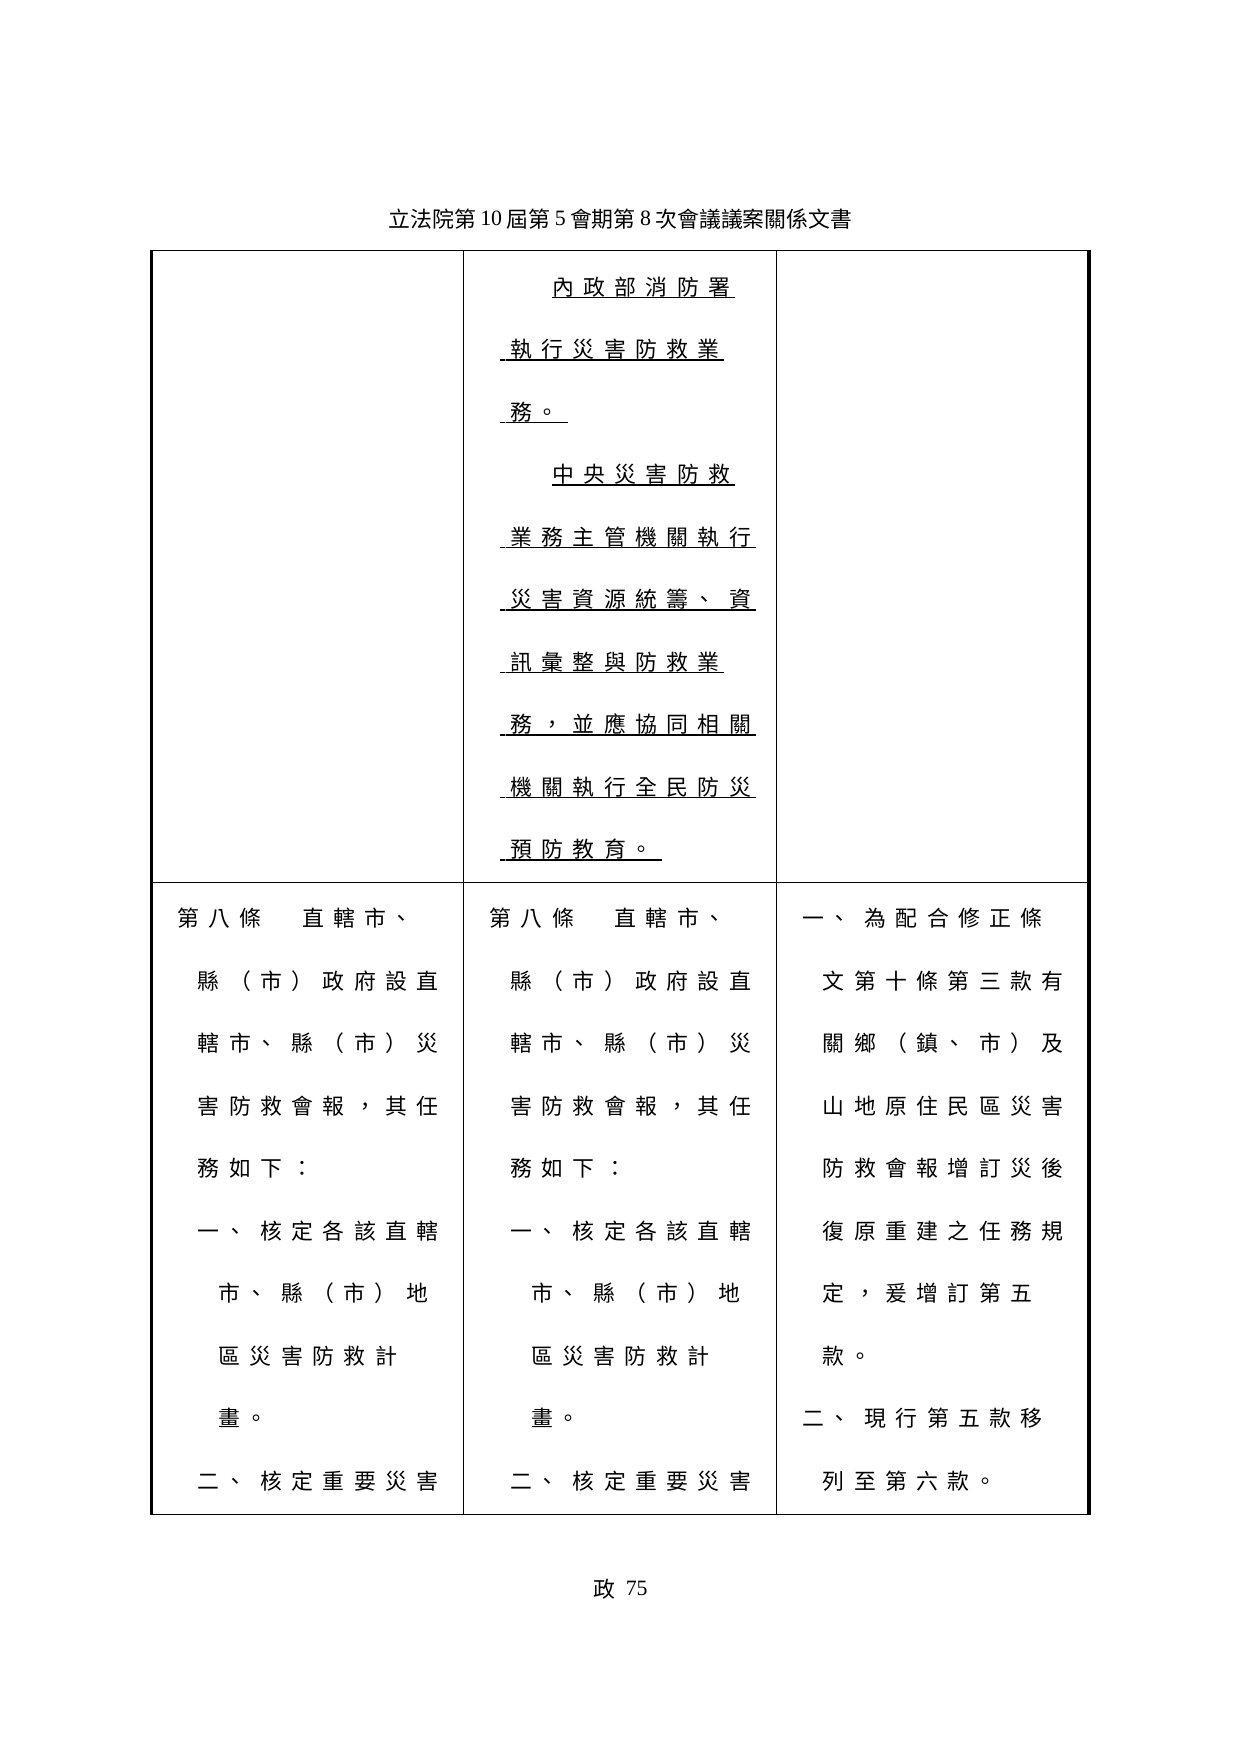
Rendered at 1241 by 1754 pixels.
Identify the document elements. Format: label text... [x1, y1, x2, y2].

table_cell 第八條 直轄市、縣（市）政府設直轄市、縣（市）災害防救會報，其任務如下： 一、核定各該直轄市、縣（市）地區災害防救計畫。 二、核定重要災害 [464, 883, 776, 1514]
table_cell 第八條 直轄市、縣（市）政府設直轄市、縣（市）災害防救會報，其任務如下： 一、核定各該直轄市、縣（市）地區災害防救計畫。 二、核定重要災害 [153, 883, 463, 1514]
table_cell 內政部消防署執行災害防救業務。 中央災害防救業務主管機關執行災害資源統籌、資訊彙整與防救業務，並應協同相關機關執行全民防災預防教育。 [464, 251, 776, 882]
table_cell 一、為配合修正條文第十條第三款有關鄉（鎮、市）及山地原住民區災害防救會報增訂災後復原重建之任務規定，爰增訂第五款。 二、現行第五款移列至第六款。 [777, 883, 1087, 1514]
table_cell [153, 251, 463, 882]
table_cell [777, 251, 1087, 882]
